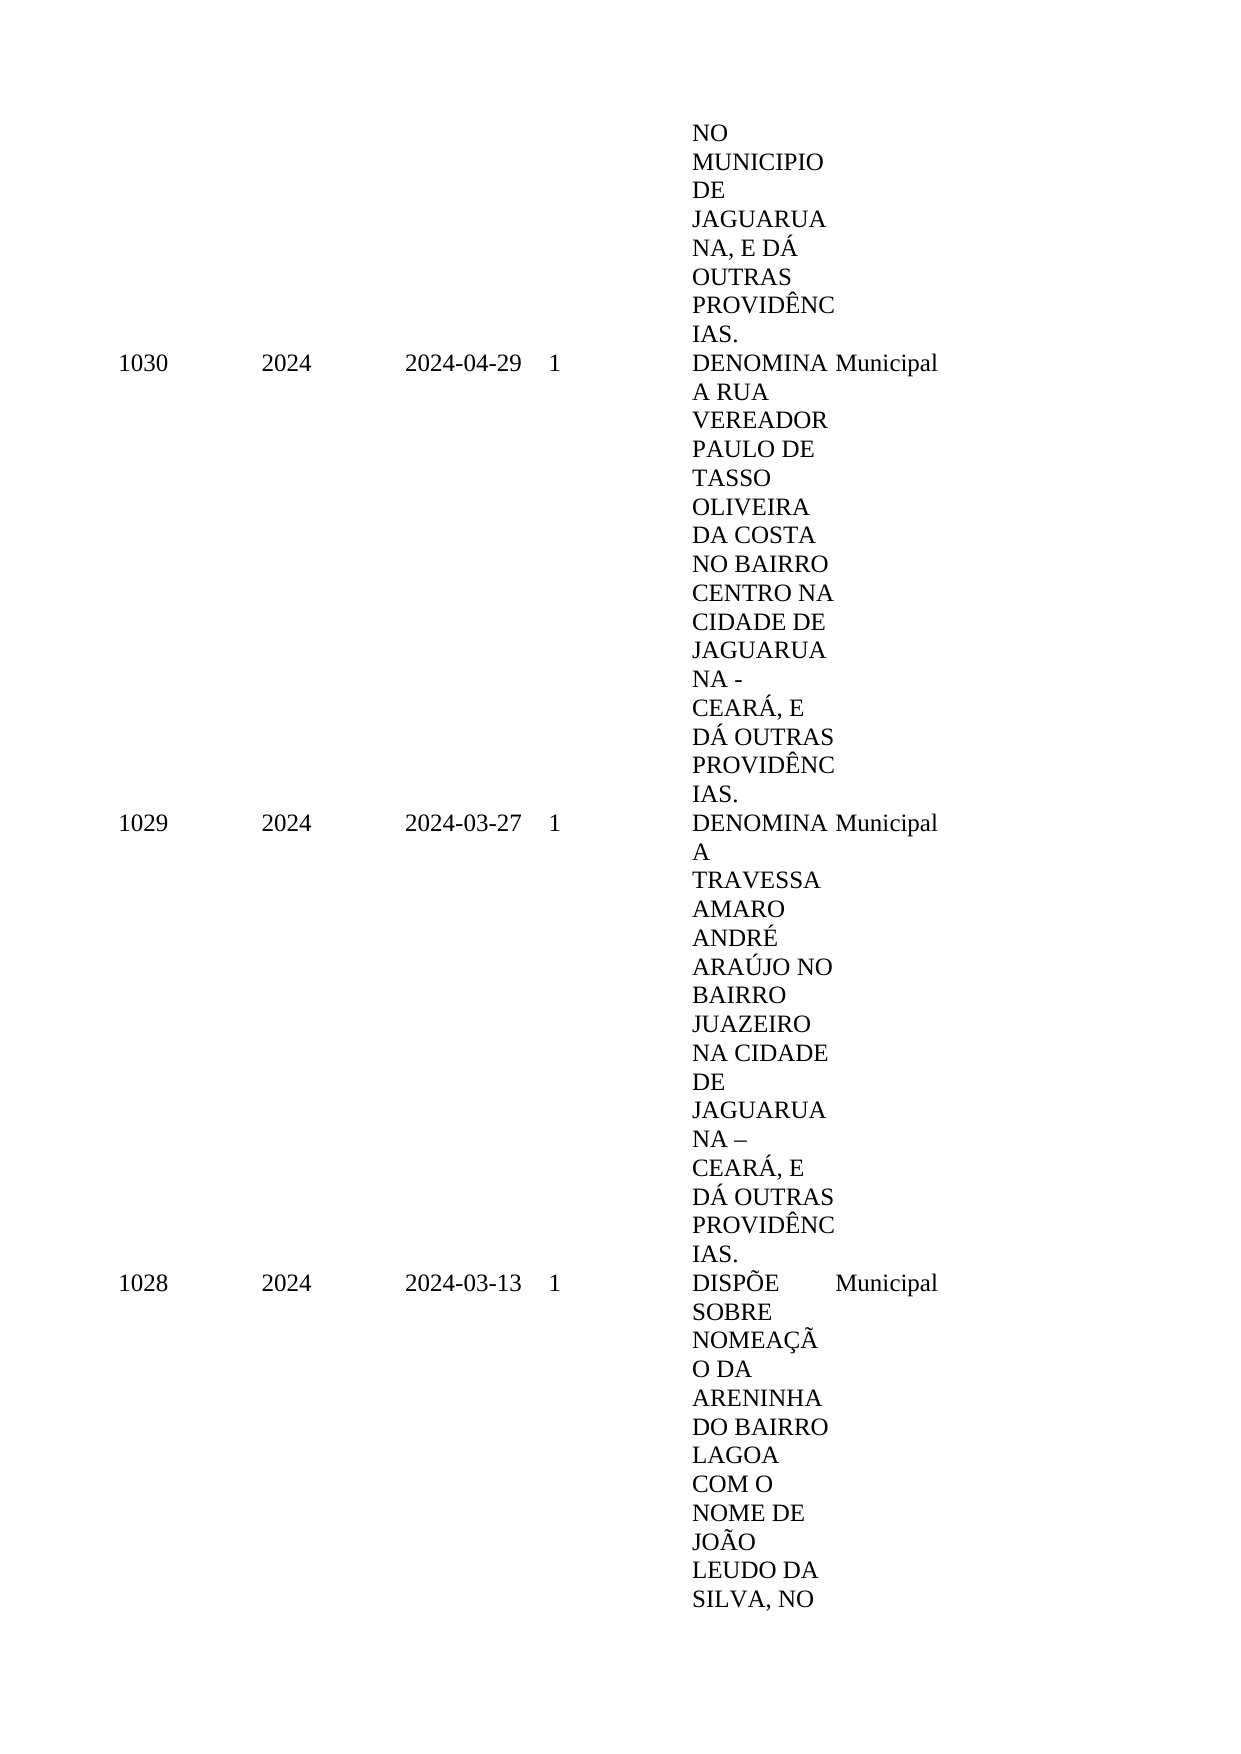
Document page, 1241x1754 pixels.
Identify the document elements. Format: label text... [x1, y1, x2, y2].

table_cell 2024-03-27 [405, 808, 548, 1268]
table_cell Municipal [835, 808, 979, 1268]
table_cell DISPÕE SOBRE NOMEAÇÃO DA ARENINHA DO BAIRRO LAGOA COM O NOME DE JOÃO LEUDO DA SILVA, NO [692, 1268, 835, 1613]
table_cell 2024 [261, 808, 405, 1268]
table_cell [261, 118, 405, 348]
table_cell [979, 348, 1122, 808]
table_cell [405, 118, 548, 348]
table_cell Municipal [835, 348, 979, 808]
table_cell 1028 [118, 1268, 261, 1613]
table_cell NO MUNICIPIO DE JAGUARUANA, E DÁ OUTRAS PROVIDÊNCIAS. [692, 118, 835, 348]
table_cell 2024 [261, 348, 405, 808]
table_cell DENOMINA A RUA VEREADOR PAULO DE TASSO OLIVEIRA DA COSTA NO BAIRRO CENTRO NA CIDADE DE JAGUARUANA - CEARÁ, E DÁ OUTRAS PROVIDÊNCIAS. [692, 348, 835, 808]
table_cell [835, 118, 979, 348]
table_cell 2024-03-13 [405, 1268, 548, 1613]
table_cell 1030 [118, 348, 261, 808]
table_cell DENOMINA A TRAVESSA AMARO ANDRÉ ARAÚJO NO BAIRRO JUAZEIRO NA CIDADE DE JAGUARUANA – CEARÁ, E DÁ OUTRAS PROVIDÊNCIAS. [692, 808, 835, 1268]
table_cell [548, 118, 692, 348]
table_cell 2024 [261, 1268, 405, 1613]
table_cell 1 [548, 1268, 692, 1613]
table_cell 2024-04-29 [405, 348, 548, 808]
table_cell [118, 118, 261, 348]
table_cell 1 [548, 808, 692, 1268]
table_cell [979, 1268, 1122, 1613]
table_cell Municipal [835, 1268, 979, 1613]
table_cell 1029 [118, 808, 261, 1268]
table_cell [979, 808, 1122, 1268]
table_cell 1 [548, 348, 692, 808]
table_cell [979, 118, 1122, 348]
